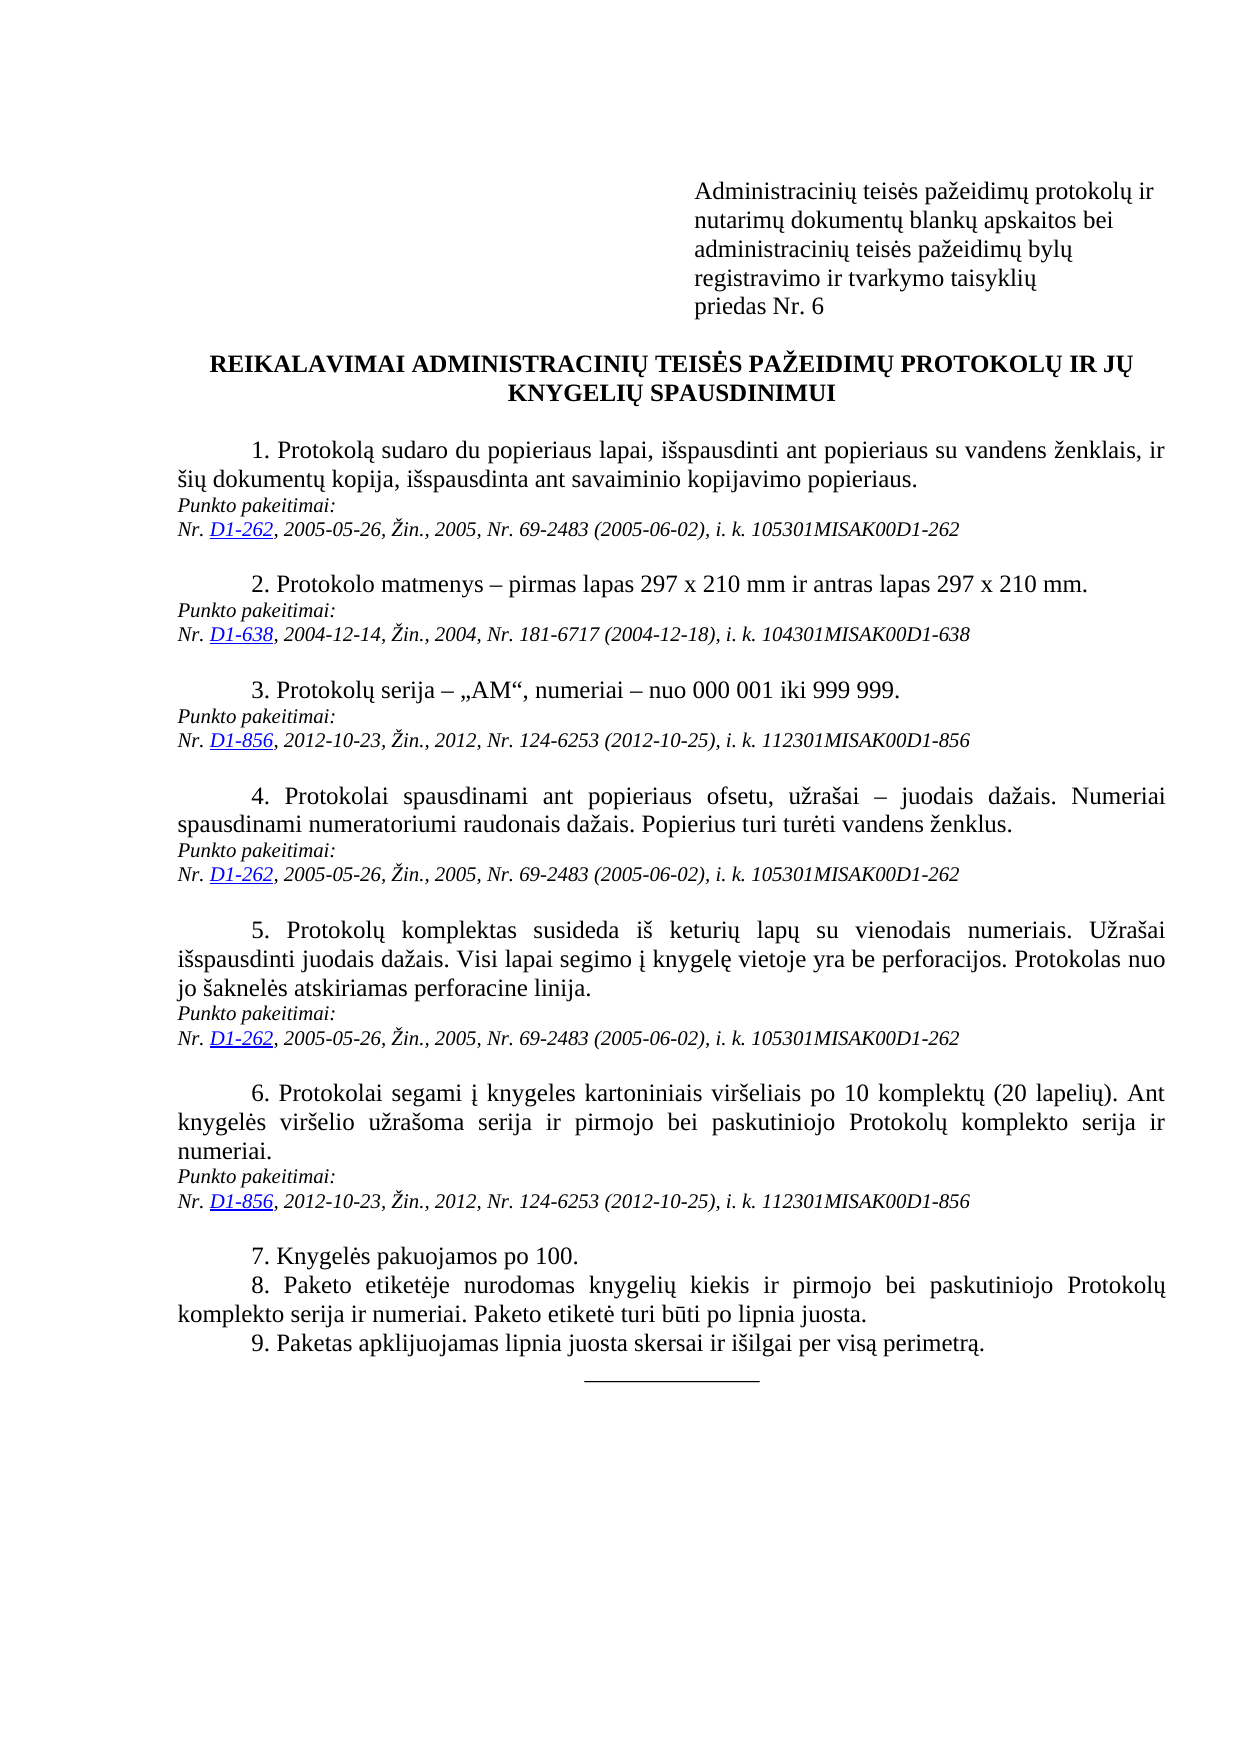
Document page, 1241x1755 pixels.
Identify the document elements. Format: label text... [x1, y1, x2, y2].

text 8. Paketo etiketėje nurodomas knygelių kiekis ir pirmojo bei paskutiniojo Protokolų komplekto serija ir numeriai. Paketo etiketė turi būti po lipnia juosta. [177, 1270, 1166, 1328]
text REIKALAVIMAI ADMINISTRACINIŲ TEISĖS PAŽEIDIMŲ PROTOKOLŲ IR JŲ KNYGELIŲ SPAUSDINIMUI [177, 349, 1166, 406]
text ______________ [177, 1356, 1166, 1385]
text registravimo ir tvarkymo taisyklių [177, 263, 1166, 291]
text 9. Paketas apklijuojamas lipnia juosta skersai ir išilgai per visą perimetrą. [177, 1328, 1166, 1356]
text Punkto pakeitimai: [177, 704, 1166, 728]
text nutarimų dokumentų blankų apskaitos bei [177, 205, 1166, 234]
text Punkto pakeitimai: [177, 1001, 1166, 1025]
text Administracinių teisės pažeidimų protokolų ir [177, 176, 1166, 205]
text 5. Protokolų komplektas susideda iš keturių lapų su vienodais numeriais. Užrašai išspausdinti juodais dažais. Visi lapai segimo į knygelę vietoje yra be perforacijos. Protokolas nuo jo šaknelės atskiriamas perforacine linija. [177, 915, 1166, 1001]
text Punkto pakeitimai: [177, 1164, 1166, 1188]
text 1. Protokolą sudaro du popieriaus lapai, išspausdinti ant popieriaus su vandens ženklais, ir šių dokumentų kopija, išspausdinta ant savaiminio kopijavimo popieriaus. [177, 435, 1166, 493]
text Nr. D1-262, 2005-05-26, Žin., 2005, Nr. 69-2483 (2005-06-02), i. k. 105301MISAK00D1-262 [177, 862, 1166, 886]
text 6. Protokolai segami į knygeles kartoniniais viršeliais po 10 komplektų (20 lapelių). Ant knygelės viršelio užrašoma serija ir pirmojo bei paskutiniojo Protokolų komplekto serija ir numeriai. [177, 1078, 1166, 1164]
text Nr. D1-856, 2012-10-23, Žin., 2012, Nr. 124-6253 (2012-10-25), i. k. 112301MISAK00D1-856 [177, 1188, 1166, 1213]
text Punkto pakeitimai: [177, 493, 1166, 517]
text Nr. D1-638, 2004-12-14, Žin., 2004, Nr. 181-6717 (2004-12-18), i. k. 104301MISAK00D1-638 [177, 622, 1166, 646]
text Nr. D1-262, 2005-05-26, Žin., 2005, Nr. 69-2483 (2005-06-02), i. k. 105301MISAK00D1-262 [177, 517, 1166, 541]
text 4. Protokolai spausdinami ant popieriaus ofsetu, užrašai – juodais dažais. Numeriai spausdinami numeratoriumi raudonais dažais. Popierius turi turėti vandens ženklus. [177, 781, 1166, 838]
text Nr. D1-262, 2005-05-26, Žin., 2005, Nr. 69-2483 (2005-06-02), i. k. 105301MISAK00D1-262 [177, 1025, 1166, 1049]
text administracinių teisės pažeidimų bylų [177, 234, 1166, 263]
text priedas Nr. 6 [177, 291, 1166, 320]
text 7. Knygelės pakuojamos po 100. [177, 1241, 1166, 1270]
text Punkto pakeitimai: [177, 838, 1166, 862]
text 3. Protokolų serija – „AM“, numeriai – nuo 000 001 iki 999 999. [177, 675, 1166, 704]
text Punkto pakeitimai: [177, 598, 1166, 622]
text 2. Protokolo matmenys – pirmas lapas 297 x 210 mm ir antras lapas 297 x 210 mm. [177, 569, 1166, 598]
text Nr. D1-856, 2012-10-23, Žin., 2012, Nr. 124-6253 (2012-10-25), i. k. 112301MISAK00D1-856 [177, 728, 1166, 752]
